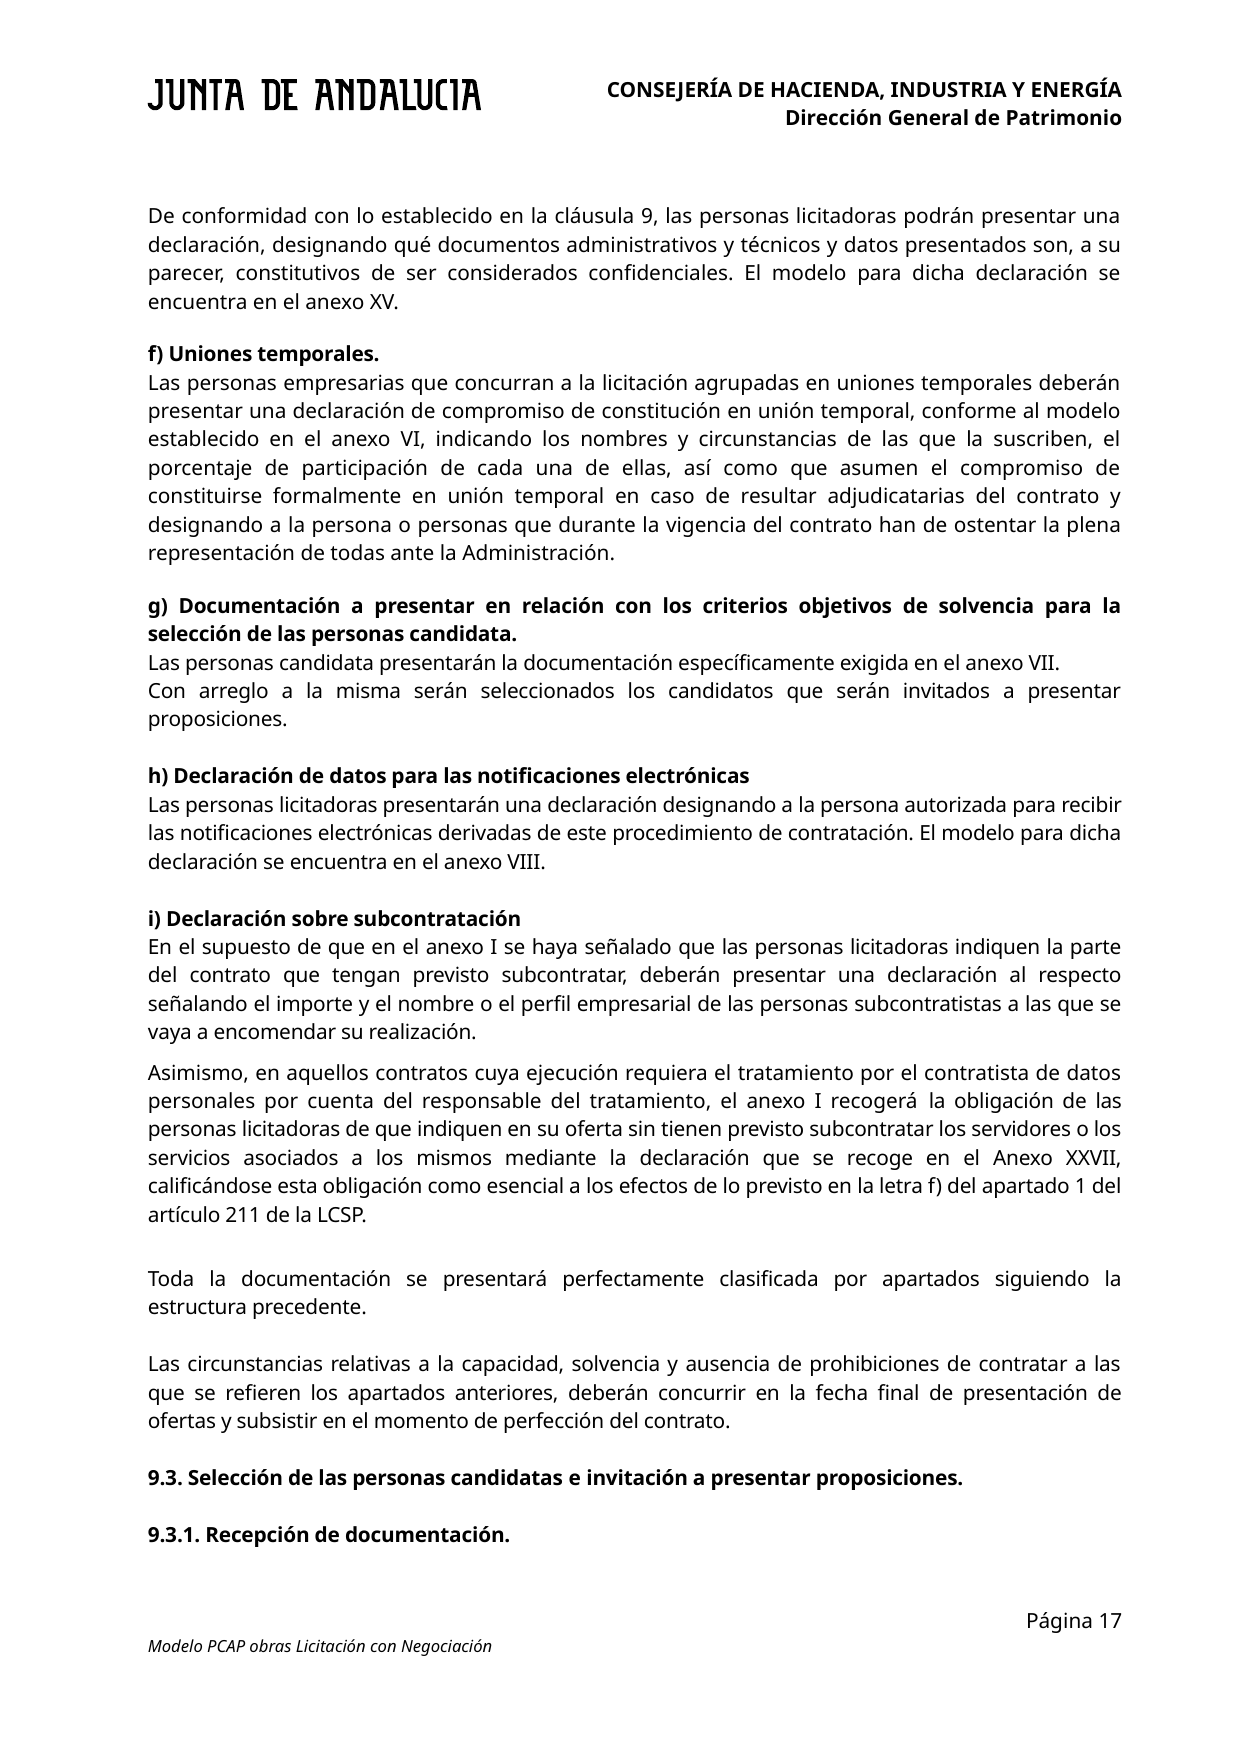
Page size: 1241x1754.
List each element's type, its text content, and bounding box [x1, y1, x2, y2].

text De conformidad con lo establecido en la cláusula 9, las personas licitadoras podrán presentar una declaración, designando qué documentos administrativos y técnicos y datos presentados son, a su parecer, constitutivos de ser considerados confidenciales. El modelo para dicha declaración se encuentra en el anexo XV. [148, 201, 1122, 315]
text Las personas licitadoras presentarán una declaración designando a la persona autorizada para recibir las notificaciones electrónicas derivadas de este procedimiento de contratación. El modelo para dicha declaración se encuentra en el anexo VIII. [148, 790, 1122, 875]
text Las personas empresarias que concurran a la licitación agrupadas en uniones temporales deberán presentar una declaración de compromiso de constitución en unión temporal, conforme al modelo establecido en el anexo VI, indicando los nombres y circunstancias de las que la suscriben, el porcentaje de participación de cada una de ellas, así como que asumen el compromiso de constituirse formalmente en unión temporal en caso de resultar adjudicatarias del contrato y designando a la persona o personas que durante la vigencia del contrato han de ostentar la plena representación de todas ante la Administración. [148, 368, 1122, 567]
text Las circunstancias relativas a la capacidad, solvencia y ausencia de prohibiciones de contratar a las que se refieren los apartados anteriores, deberán concurrir en la fecha final de presentación de ofertas y subsistir en el momento de perfección del contrato. [148, 1349, 1122, 1435]
text Asimismo, en aquellos contratos cuya ejecución requiera el tratamiento por el contratista de datos personales por cuenta del responsable del tratamiento, el anexo I recogerá la obligación de las personas licitadoras de que indiquen en su oferta sin tienen previsto subcontratar los servidores o los servicios asociados a los mismos mediante la declaración que se recoge en el Anexo XXVII, calificándose esta obligación como esencial a los efectos de lo previsto en la letra f) del apartado 1 del artículo 211 de la LCSP. [148, 1058, 1122, 1228]
text h) Declaración de datos para las notificaciones electrónicas [148, 761, 1122, 790]
text i) Declaración sobre subcontratación [148, 904, 1122, 932]
text 9.3. Selección de las personas candidatas e invitación a presentar proposiciones. [148, 1463, 1122, 1492]
text Toda la documentación se presentará perfectamente clasificada por apartados siguiendo la estructura precedente. [148, 1264, 1122, 1321]
text g) Documentación a presentar en relación con los criterios objetivos de solvencia para la selección de las personas candidata. [148, 591, 1122, 648]
text Con arreglo a la misma serán seleccionados los candidatos que serán invitados a presentar proposiciones. [148, 676, 1122, 733]
text 9.3.1. Recepción de documentación. [148, 1520, 1122, 1548]
text En el supuesto de que en el anexo I se haya señalado que las personas licitadoras indiquen la parte del contrato que tengan previsto subcontratar, deberán presentar una declaración al respecto señalando el importe y el nombre o el perfil empresarial de las personas subcontratistas a las que se vaya a encomendar su realización. [148, 932, 1122, 1046]
text f) Uniones temporales. [148, 339, 1122, 368]
text Las personas candidata presentarán la documentación específicamente exigida en el anexo VII. [148, 648, 1122, 676]
